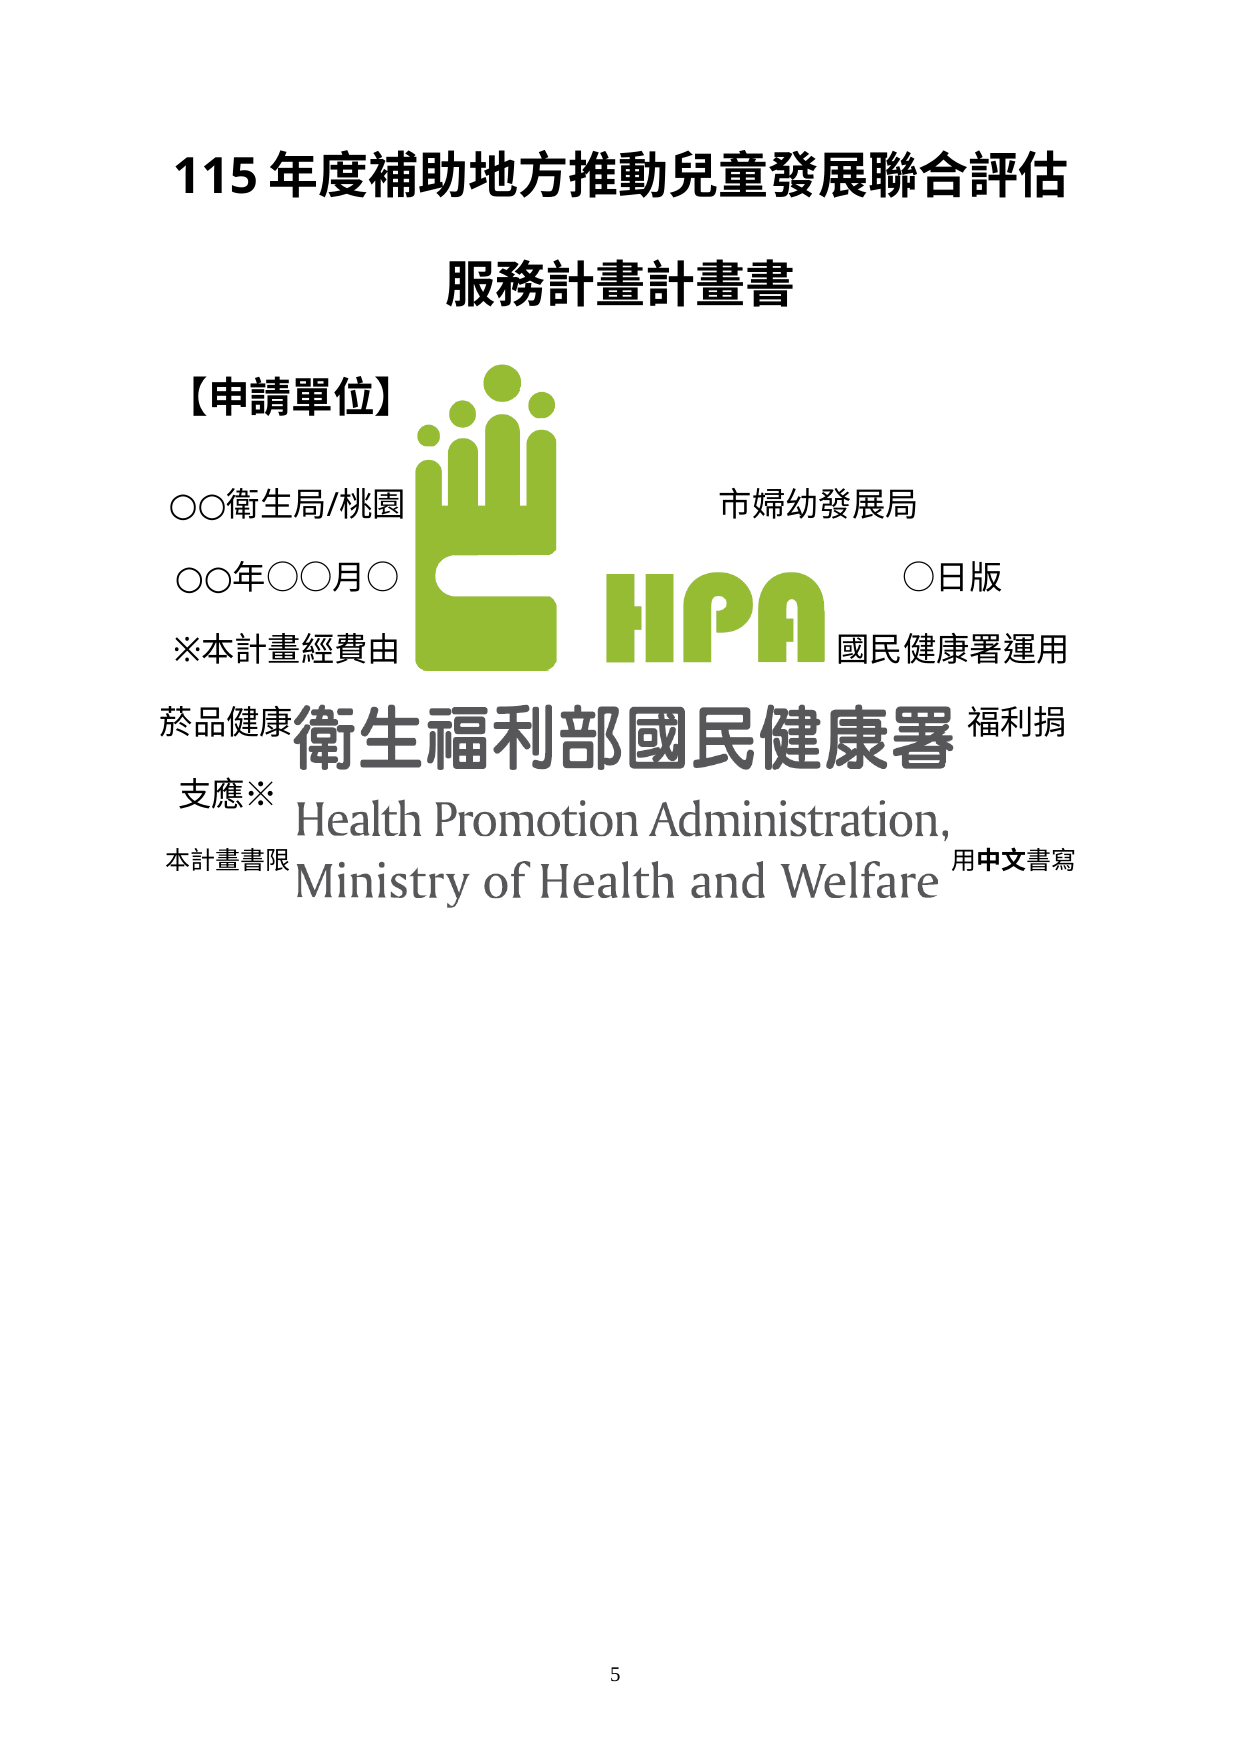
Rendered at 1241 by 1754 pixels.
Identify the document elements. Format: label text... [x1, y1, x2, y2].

text 【申請單位】 [159, 255, 1081, 315]
text ○○年○○月○○日版 [159, 442, 1081, 490]
text 115年度補助地方推動兒童發展聯合評估服務計畫計畫書 [159, 136, 1081, 208]
text 本計畫書限用中文書寫 [159, 587, 1081, 623]
text ※本計畫經費由國民健康署運用菸品健康福利捐支應※ [159, 514, 1081, 563]
text ○○衛生局/桃園市婦幼發展局 [159, 369, 1081, 417]
